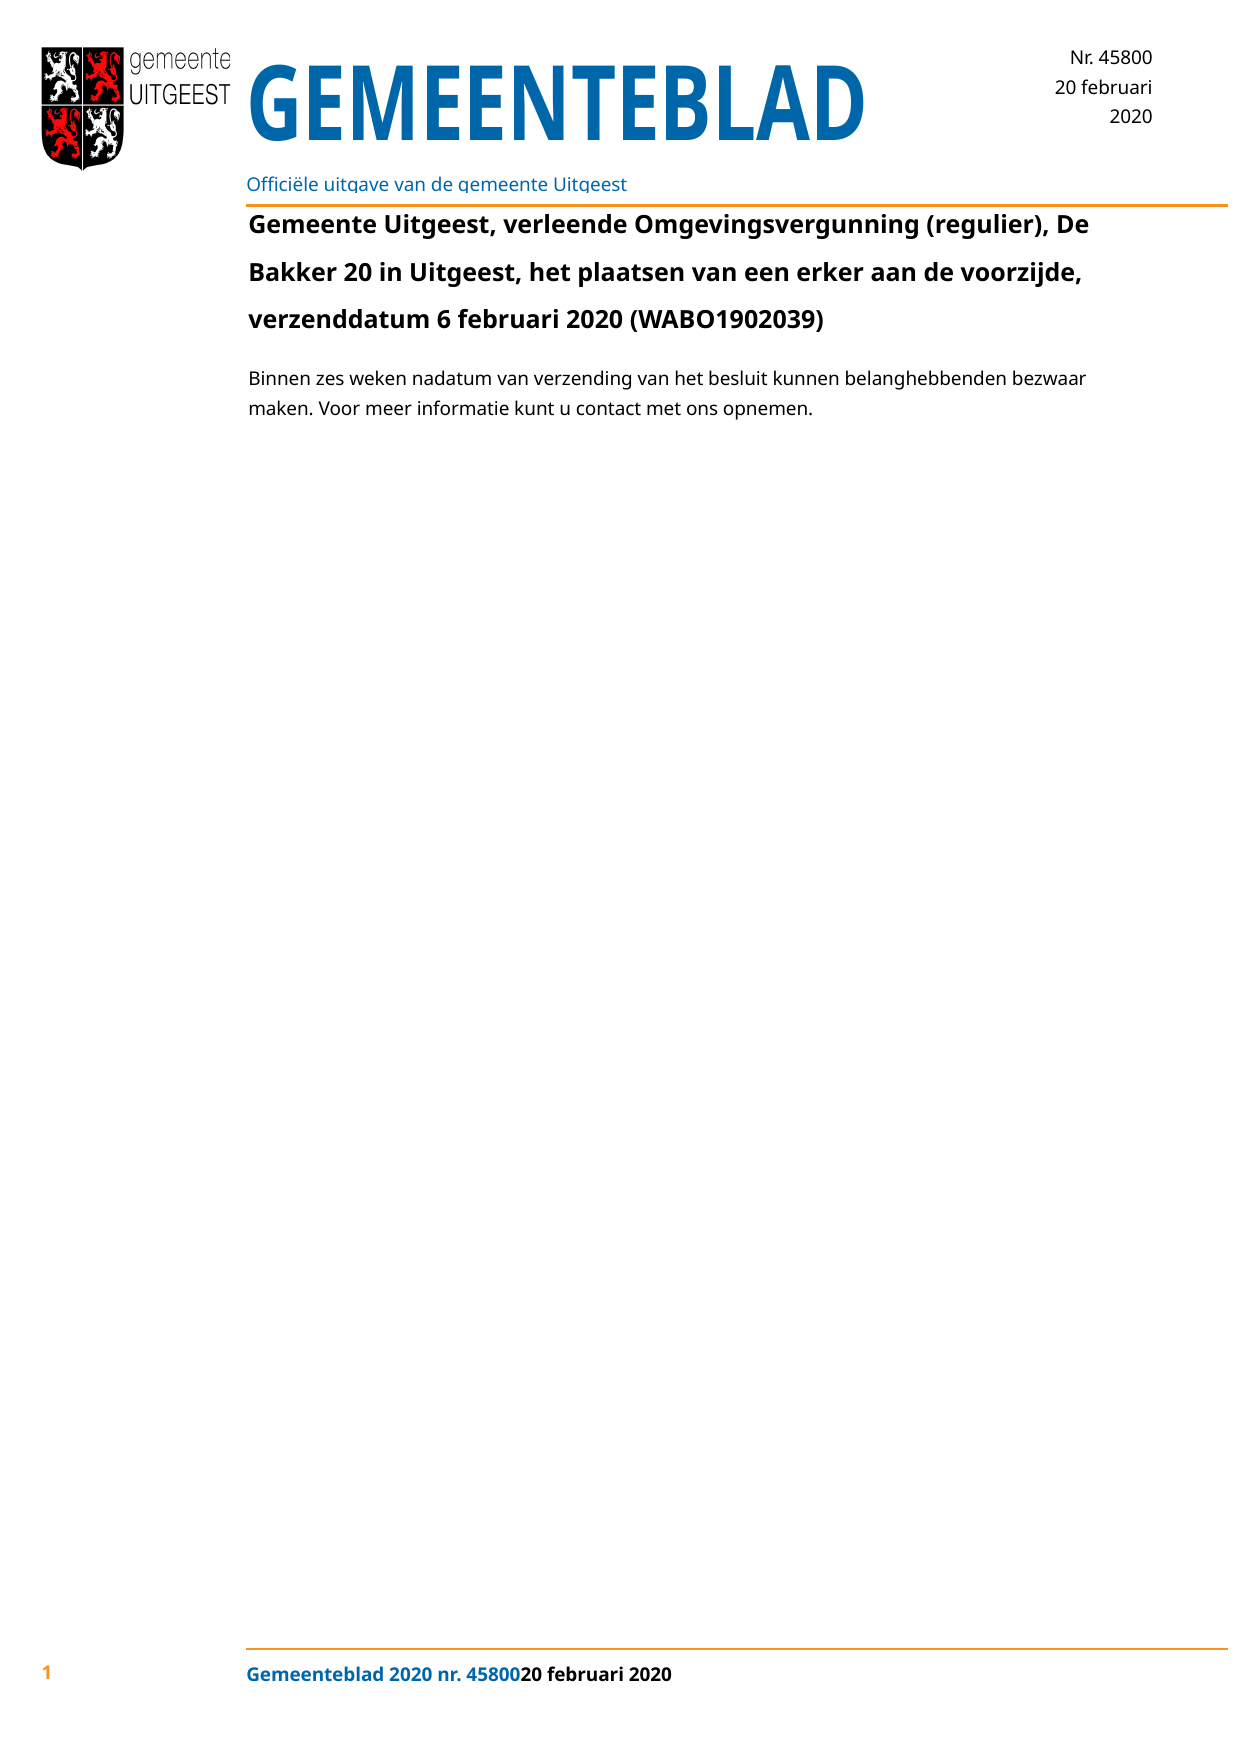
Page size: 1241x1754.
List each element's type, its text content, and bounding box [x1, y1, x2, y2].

picture [41, 47, 231, 172]
text Binnen zes weken nadatum van verzending van het besluit kunnen belanghebbenden bezwaar maken. Voor meer informatie kunt u contact met ons opnemen. [248, 366, 1152, 421]
text Gemeente Uitgeest, verleende Omgevingsvergunning (regulier), De Bakker 20 in Uitgeest, het plaatsen van een erker aan de voorzijde, verzenddatum 6 februari 2020 (WABO1902039) [248, 207, 1152, 336]
